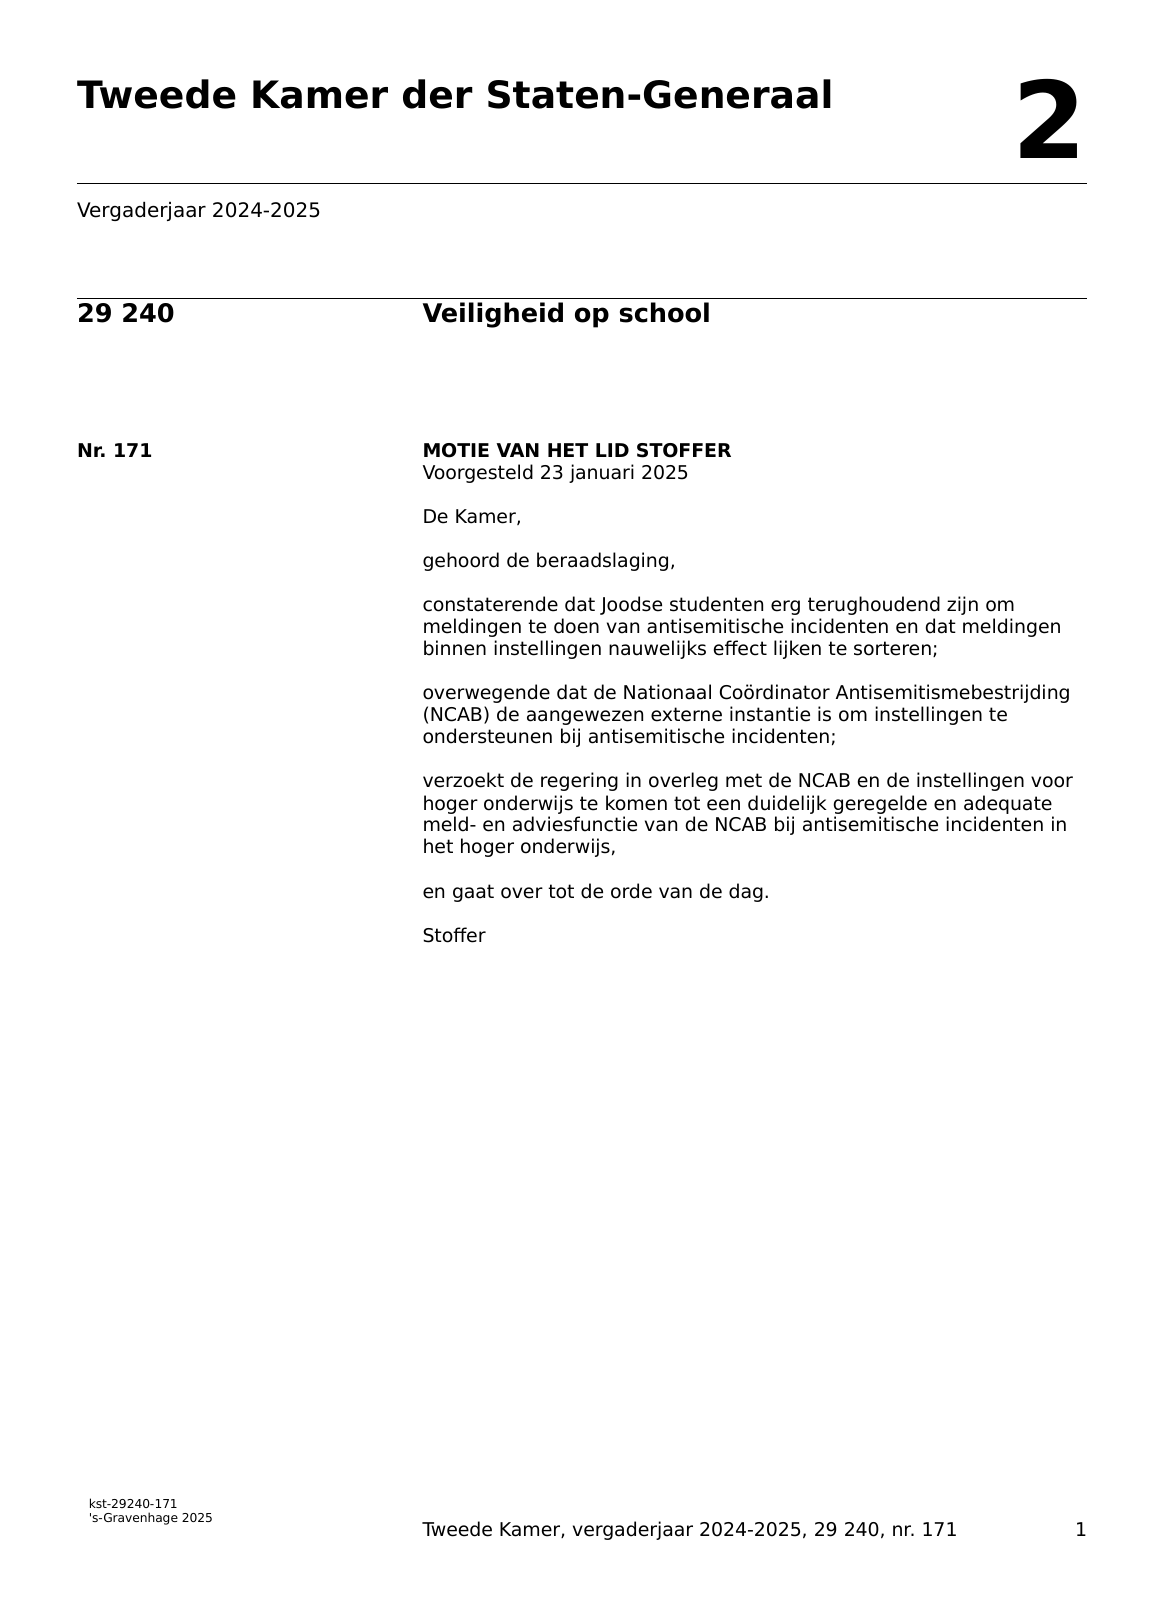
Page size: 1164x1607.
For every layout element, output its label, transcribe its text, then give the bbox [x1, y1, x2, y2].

subtitle Nr. 171 MOTIE VAN HET LID STOFFER [77, 440, 1087, 462]
text constaterende dat Joodse studenten erg terughoudend zijn om meldingen te doen van antisemitische incidenten en dat meldingen binnen instellingen nauwelijks effect lijken te sorteren; [422, 594, 1087, 660]
subtitle 29 240 Veiligheid op school [77, 299, 1087, 329]
text De Kamer, [422, 506, 1087, 528]
table_cell Vergaderjaar 2024-2025 [77, 184, 1087, 298]
text overwegende dat de Nationaal Coördinator Antisemitismebestrijding (NCAB) de aangewezen externe instantie is om instellingen te ondersteunen bij antisemitische incidenten; [422, 682, 1087, 748]
text verzoekt de regering in overleg met de NCAB en de instellingen voor hoger onderwijs te komen tot een duidelijk geregelde en adequate meld- en adviesfunctie van de NCAB bij antisemitische incidenten in het hoger onderwijs, [422, 770, 1087, 858]
text en gaat over tot de orde van de dag. [422, 881, 1087, 902]
text 's-Gravenhage 2025 [88, 1511, 323, 1525]
text Voorgesteld 23 januari 2025 [422, 462, 1087, 484]
table_header Tweede Kamer der Staten-Generaal [77, 59, 886, 183]
text gehoord de beraadslaging, [422, 550, 1087, 572]
text kst-29240-171 [88, 1497, 323, 1511]
table_header 2 [886, 59, 1087, 183]
text Stoffer [422, 925, 1087, 947]
